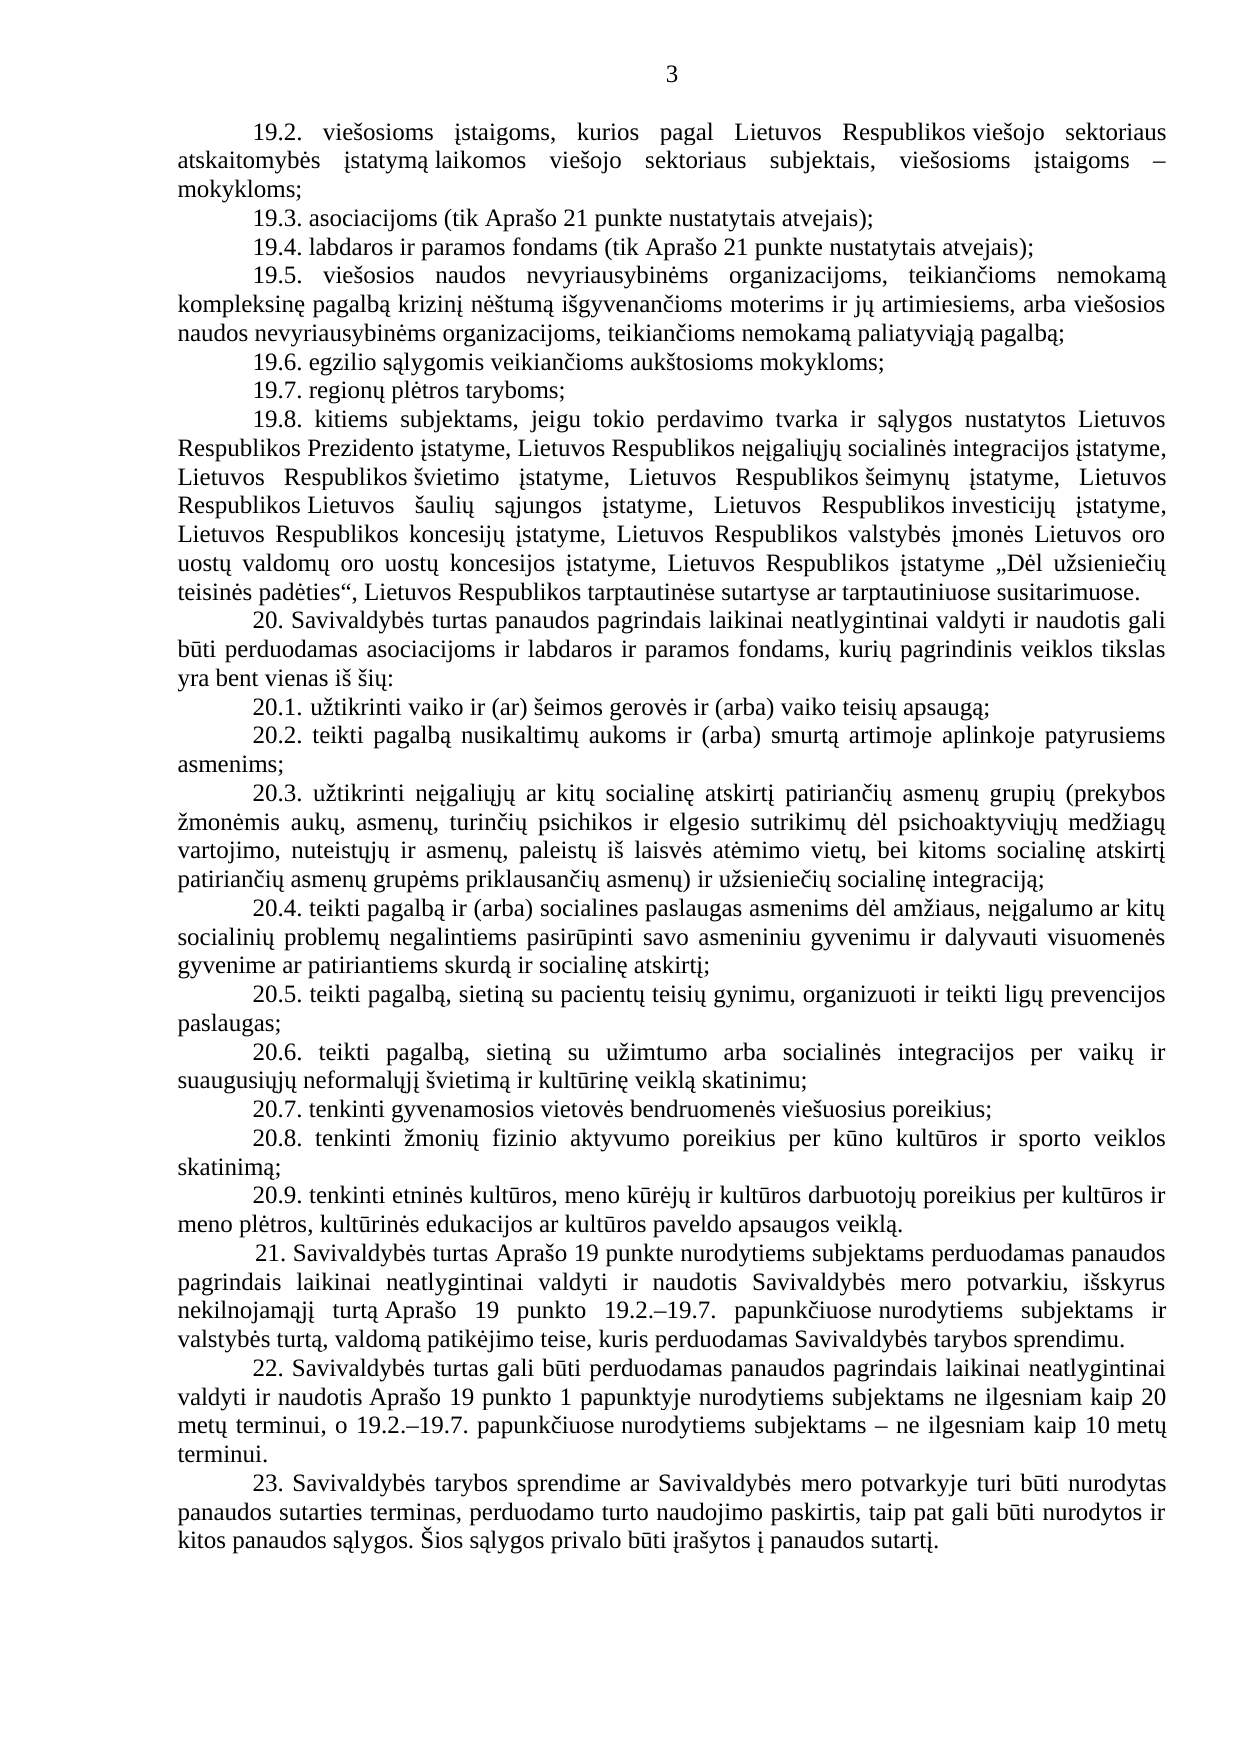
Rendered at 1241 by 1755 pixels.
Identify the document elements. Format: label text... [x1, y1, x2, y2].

text 19.4. labdaros ir paramos fondams (tik Aprašo 21 punkte nustatytais atvejais); [177, 232, 1167, 260]
text 19.8. kitiems subjektams, jeigu tokio perdavimo tvarka ir sąlygos nustatytos Lietuvos Respublikos Prezidento įstatyme, Lietuvos Respublikos neįgaliųjų socialinės integracijos įstatyme, Lietuvos Respublikos švietimo įstatyme, Lietuvos Respublikos šeimynų įstatyme, Lietuvos Respublikos Lietuvos šaulių sąjungos įstatyme, Lietuvos Respublikos investicijų įstatyme, Lietuvos Respublikos koncesijų įstatyme, Lietuvos Respublikos valstybės įmonės Lietuvos oro uostų valdomų oro uostų koncesijos įstatyme, Lietuvos Respublikos įstatyme „Dėl užsieniečių teisinės padėties“, Lietuvos Respublikos tarptautinėse sutartyse ar tarptautiniuose susitarimuose. [177, 404, 1167, 605]
text 20.7. tenkinti gyvenamosios vietovės bendruomenės viešuosius poreikius; [177, 1094, 1167, 1123]
text 19.2. viešosioms įstaigoms, kurios pagal Lietuvos Respublikos viešojo sektoriaus atskaitomybės įstatymą laikomos viešojo sektoriaus subjektais, viešosioms įstaigoms – mokykloms; [177, 117, 1167, 203]
text 22. Savivaldybės turtas gali būti perduodamas panaudos pagrindais laikinai neatlygintinai valdyti ir naudotis Aprašo 19 punkto 1 papunktyje nurodytiems subjektams ne ilgesniam kaip 20 metų terminui, o 19.2.–19.7. papunkčiuose nurodytiems subjektams – ne ilgesniam kaip 10 metų terminui. [177, 1353, 1167, 1468]
text 20.6. teikti pagalbą, sietiną su užimtumo arba socialinės integracijos per vaikų ir suaugusiųjų neformalųjį švietimą ir kultūrinę veiklą skatinimu; [177, 1037, 1167, 1094]
text 20.3. užtikrinti neįgaliųjų ar kitų socialinę atskirtį patiriančių asmenų grupių (prekybos žmonėmis aukų, asmenų, turinčių psichikos ir elgesio sutrikimų dėl psichoaktyviųjų medžiagų vartojimo, nuteistųjų ir asmenų, paleistų iš laisvės atėmimo vietų, bei kitoms socialinę atskirtį patiriančių asmenų grupėms priklausančių asmenų) ir užsieniečių socialinę integraciją; [177, 778, 1167, 893]
text 20.8. tenkinti žmonių fizinio aktyvumo poreikius per kūno kultūros ir sporto veiklos skatinimą; [177, 1123, 1167, 1180]
text 19.6. egzilio sąlygomis veikiančioms aukštosioms mokykloms; [177, 347, 1167, 375]
text 21. Savivaldybės turtas Aprašo 19 punkte nurodytiems subjektams perduodamas panaudos pagrindais laikinai neatlygintinai valdyti ir naudotis Savivaldybės mero potvarkiu, išskyrus nekilnojamąjį turtą Aprašo 19 punkto 19.2.–19.7. papunkčiuose nurodytiems subjektams ir valstybės turtą, valdomą patikėjimo teise, kuris perduodamas Savivaldybės tarybos sprendimu. [177, 1238, 1167, 1353]
text 23. Savivaldybės tarybos sprendime ar Savivaldybės mero potvarkyje turi būti nurodytas panaudos sutarties terminas, perduodamo turto naudojimo paskirtis, taip pat gali būti nurodytos ir kitos panaudos sąlygos. Šios sąlygos privalo būti įrašytos į panaudos sutartį. [177, 1468, 1167, 1554]
text 20.4. teikti pagalbą ir (arba) socialines paslaugas asmenims dėl amžiaus, neįgalumo ar kitų socialinių problemų negalintiems pasirūpinti savo asmeniniu gyvenimu ir dalyvauti visuomenės gyvenime ar patiriantiems skurdą ir socialinę atskirtį; [177, 893, 1167, 979]
text 20. Savivaldybės turtas panaudos pagrindais laikinai neatlygintinai valdyti ir naudotis gali būti perduodamas asociacijoms ir labdaros ir paramos fondams, kurių pagrindinis veiklos tikslas yra bent vienas iš šių: [177, 605, 1167, 692]
text 19.3. asociacijoms (tik Aprašo 21 punkte nustatytais atvejais); [177, 203, 1167, 232]
text 20.1. užtikrinti vaiko ir (ar) šeimos gerovės ir (arba) vaiko teisių apsaugą; [177, 692, 1167, 720]
text 19.5. viešosios naudos nevyriausybinėms organizacijoms, teikiančioms nemokamą kompleksinę pagalbą krizinį nėštumą išgyvenančioms moterims ir jų artimiesiems, arba viešosios naudos nevyriausybinėms organizacijoms, teikiančioms nemokamą paliatyviąją pagalbą; [177, 260, 1167, 347]
text 20.9. tenkinti etninės kultūros, meno kūrėjų ir kultūros darbuotojų poreikius per kultūros ir meno plėtros, kultūrinės edukacijos ar kultūros paveldo apsaugos veiklą. [177, 1180, 1167, 1238]
text 20.5. teikti pagalbą, sietiną su pacientų teisių gynimu, organizuoti ir teikti ligų prevencijos paslaugas; [177, 979, 1167, 1037]
text 20.2. teikti pagalbą nusikaltimų aukoms ir (arba) smurtą artimoje aplinkoje patyrusiems asmenims; [177, 720, 1167, 778]
text 19.7. regionų plėtros taryboms; [177, 375, 1167, 404]
